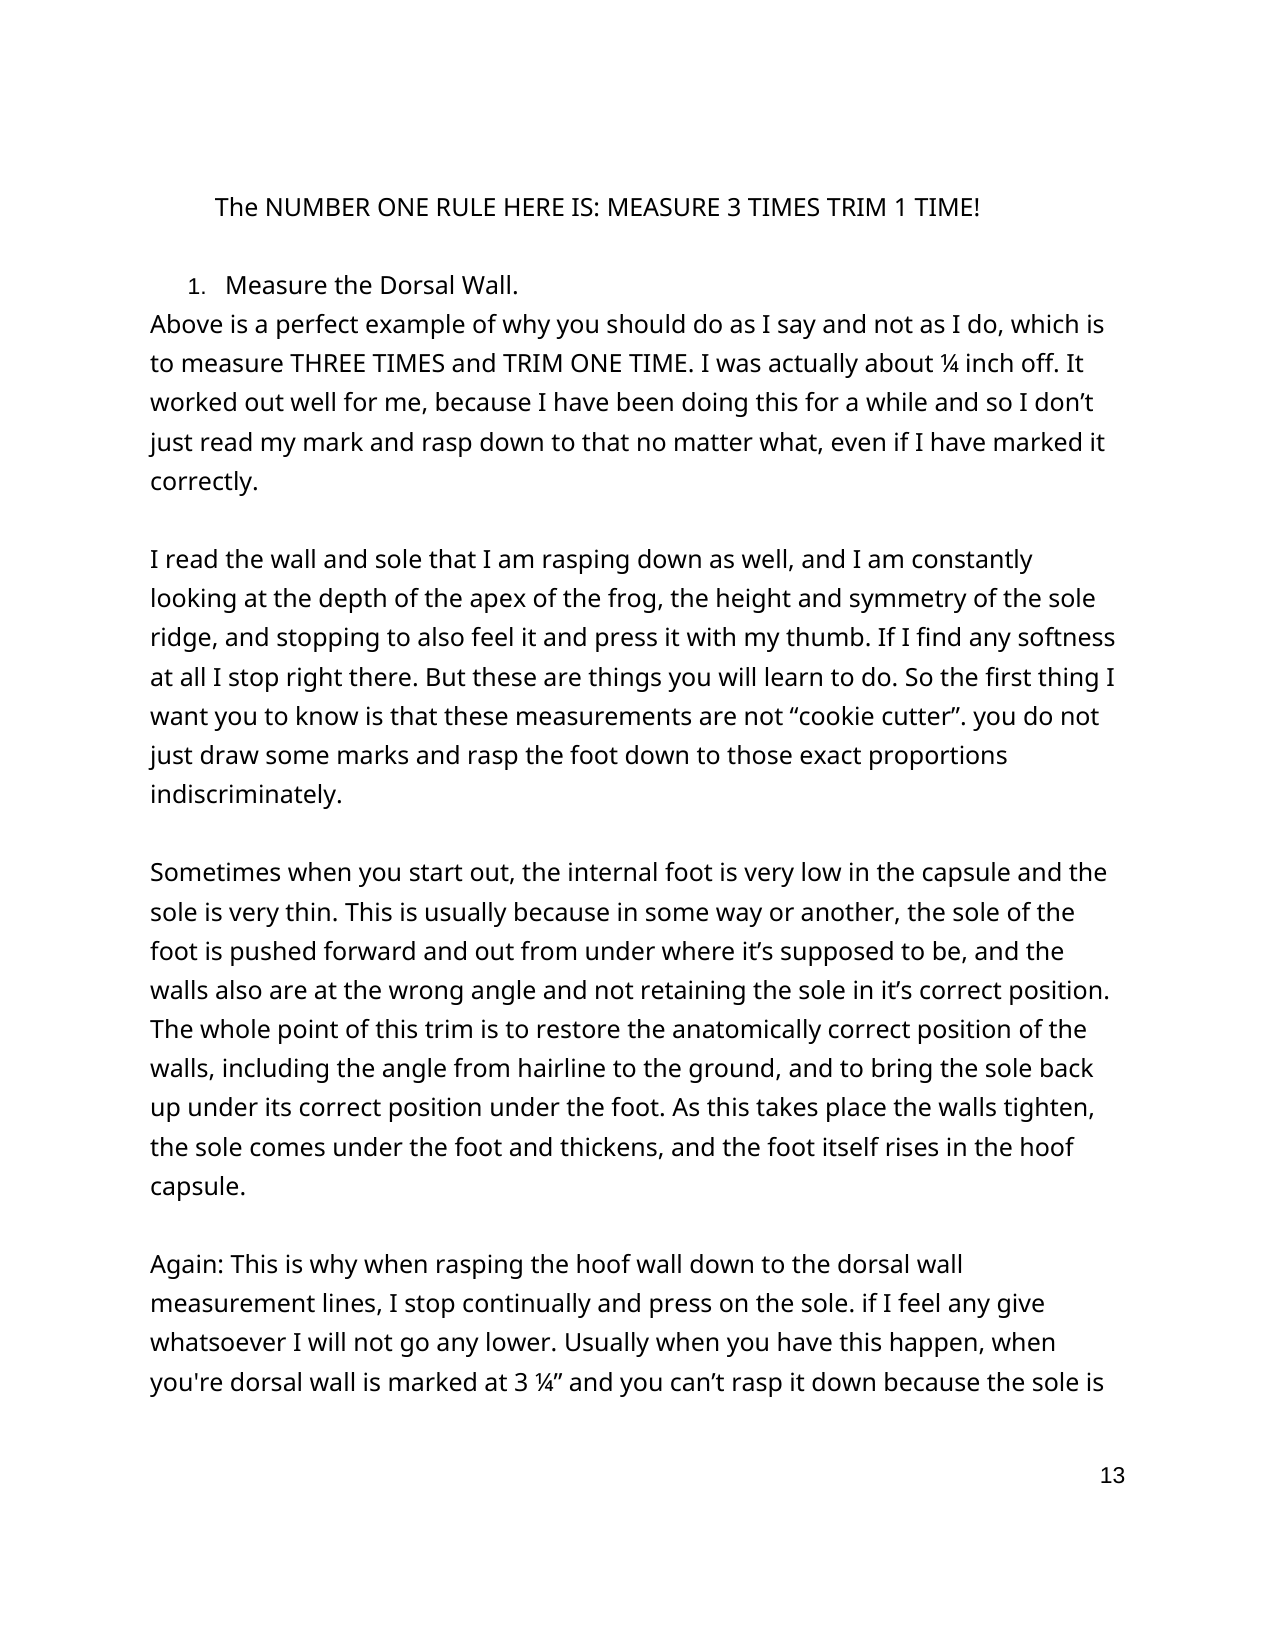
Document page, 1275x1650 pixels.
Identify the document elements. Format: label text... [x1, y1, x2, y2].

text I read the wall and sole that I am rasping down as well, and I am constantly looking at the depth of the apex of the frog, the height and symmetry of the sole ridge, and stopping to also feel it and press it with my thumb. If I find any softness at all I stop right there. But these are things you will learn to do. So the first thing I want you to know is that these measurements are not “cookie cutter”. you do not just draw some marks and rasp the foot down to those exact proportions indiscriminately. [150, 542, 1125, 811]
text The NUMBER ONE RULE HERE IS: MEASURE 3 TIMES TRIM 1 TIME! [150, 189, 1125, 223]
text Sometimes when you start out, the internal foot is very low in the capsule and the sole is very thin. This is usually because in some way or another, the sole of the foot is pushed forward and out from under where it’s supposed to be, and the walls also are at the wrong angle and not retaining the sole in it’s correct position. The whole point of this trim is to restore the anatomically correct position of the walls, including the angle from hairline to the ground, and to bring the sole back up under its correct position under the foot. As this takes place the walls tighten, the sole comes under the foot and thickens, and the foot itself rises in the hoof capsule. [150, 855, 1125, 1202]
list Measure the Dorsal Wall. [187, 267, 1125, 302]
text Above is a perfect example of why you should do as I say and not as I do, which is to measure THREE TIMES and TRIM ONE TIME. I was actually about ¼ inch off. It worked out well for me, because I have been doing this for a while and so I don’t just read my mark and rasp down to that no matter what, even if I have marked it correctly. [150, 307, 1125, 497]
text Again: This is why when rasping the hoof wall down to the dorsal wall measurement lines, I stop continually and press on the sole. if I feel any give whatsoever I will not go any lower. Usually when you have this happen, when you're dorsal wall is marked at 3 ¼” and you can’t rasp it down because the sole is [150, 1247, 1125, 1398]
